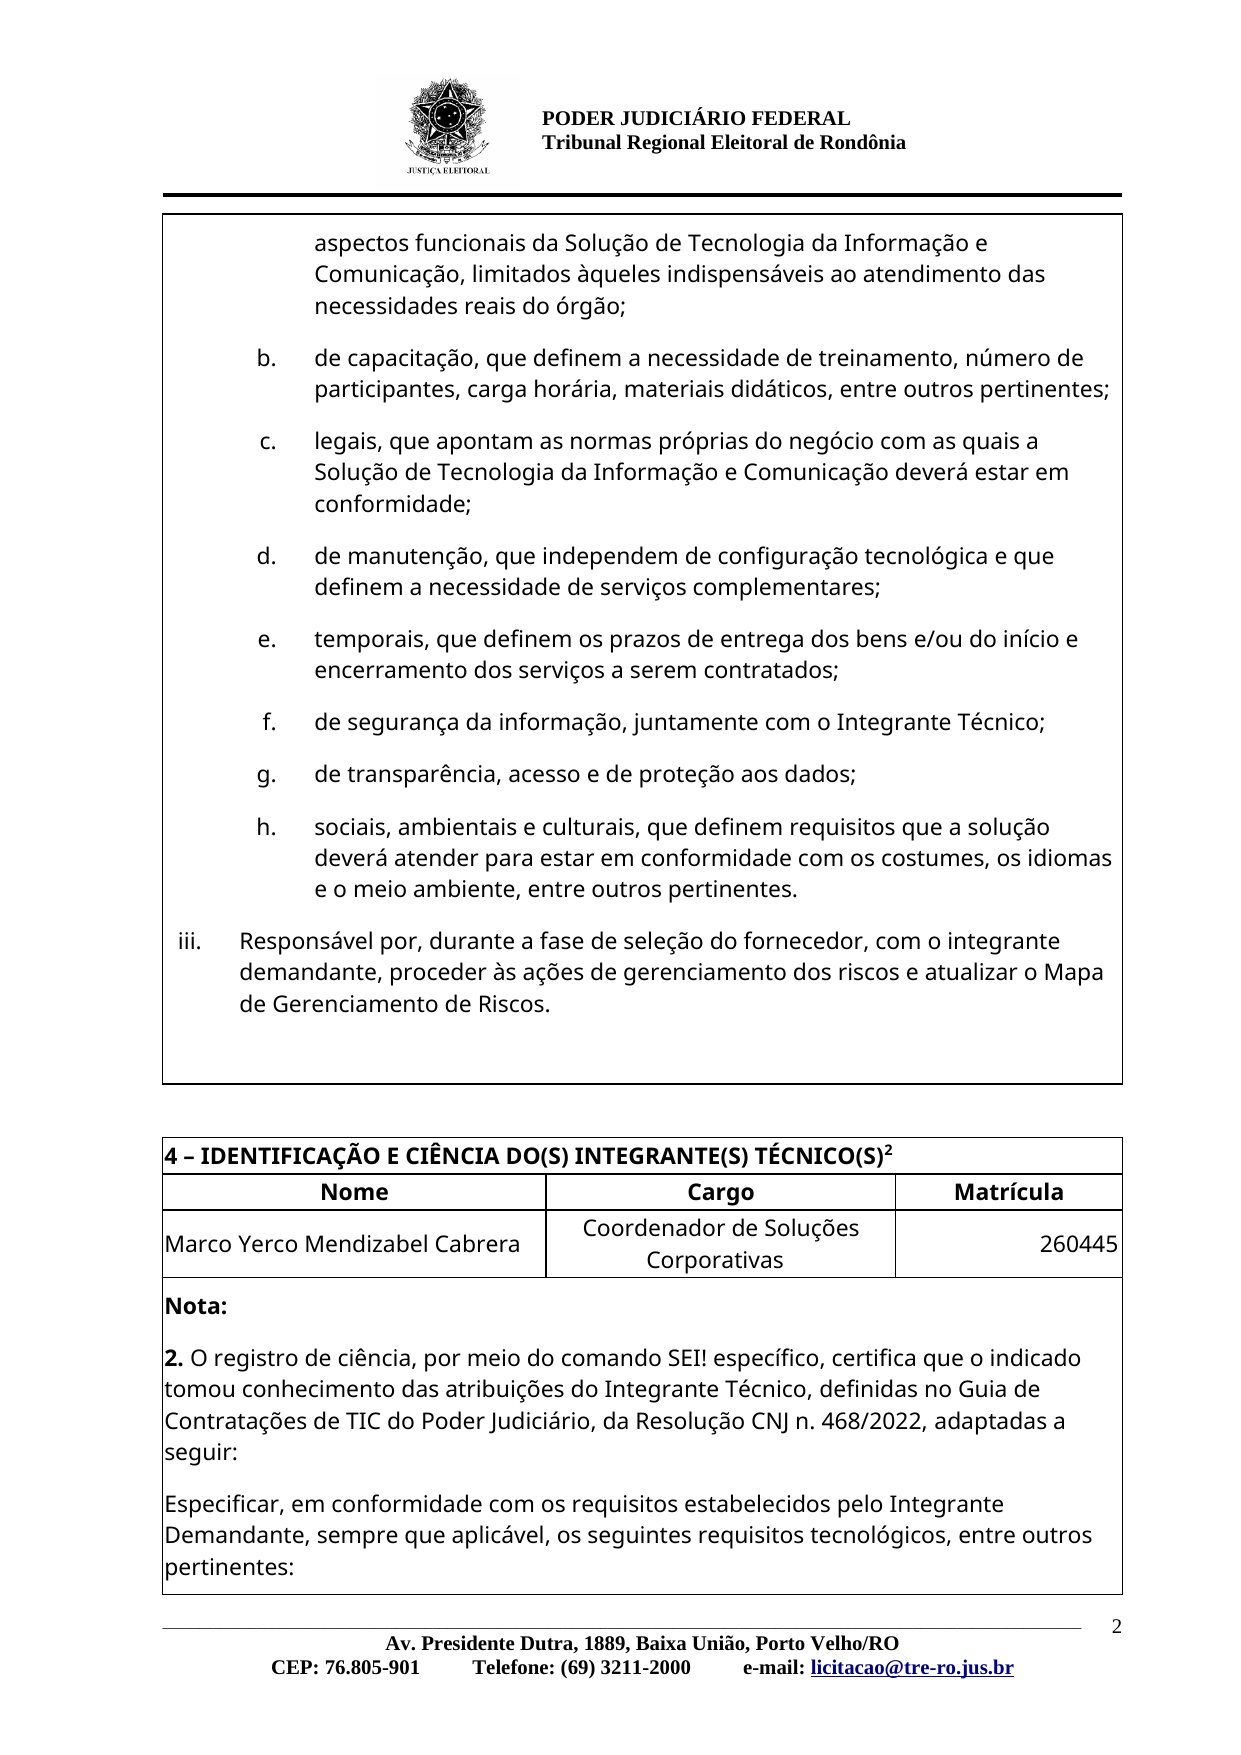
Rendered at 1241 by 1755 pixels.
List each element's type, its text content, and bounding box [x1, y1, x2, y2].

table_cell aspectos funcionais da Solução de Tecnologia da Informação e Comunicação, limitados àqueles indispensáveis ao atendimento das necessidades reais do órgão; de capacitação, que definem a necessidade de treinamento, número de participantes, carga horária, materiais didáticos, entre outros pertinentes; legais, que apontam as normas próprias do negócio com as quais a Solução de Tecnologia da Informação e Comunicação deverá estar em conformidade; de manutenção, que independem de configuração tecnológica e que definem a necessidade de serviços complementares; temporais, que definem os prazos de entrega dos bens e/ou do início e encerramento dos serviços a serem contratados; de segurança da informação, juntamente com o Integrante Técnico; de transparência, acesso e de proteção aos dados; sociais, ambientais e culturais, que definem requisitos que a solução deverá atender para estar em conformidade com os costumes, os idiomas e o meio ambiente, entre outros pertinentes. Responsável por, durante a fase de seleção do fornecedor, com o integrante demandante, proceder às ações de gerenciamento dos riscos e atualizar o Mapa de Gerenciamento de Riscos. [163, 215, 1122, 1083]
table_cell Cargo [547, 1175, 895, 1209]
table_cell Nota: 2. O registro de ciência, por meio do comando SEI! específico, certifica que o indicado tomou conhecimento das atribuições do Integrante Técnico, definidas no Guia de Contratações de TIC do Poder Judiciário, da Resolução CNJ n. 468/2022, adaptadas a seguir: Especificar, em conformidade com os requisitos estabelecidos pelo Integrante Demandante, sempre que aplicável, os seguintes requisitos tecnológicos, entre outros pertinentes: de arquitetura da informação, composta pela definição de padrões e significação dos termos, expressões e sinais a serem utilizados no nivelamento do entendimento da composição da STIC entre as áreas demandante e técnica, juntamente com o integrante demandante; de arquitetura tecnológica, composta de hardware, software, padrões de interoperabilidade e de acessibilidade, linguagens de programação, interfaces, dentre outros; do projeto de implantação da Solução de Tecnologia da Informação e Comunicação que definem, inclusive, a disponibilização da solução em ambiente de produção, processo de desenvolvimento de software, técnicas, métodos, forma de gestão, de documentação, dentre outros; de garantia e manutenção, que definem a forma como será conduzida a manutenção e a comunicação entre as partes envolvidas na contratação; de capacitação, que definem o ambiente tecnológico dos treinamentos, os perfis dos instrutores e o conteúdo técnico; de experiência profissional da equipe que projetará, implantará e manterá a Solução de Tecnologia da Informação e Comunicação, que definem a natureza da experiência profissional exigida e as respectivas formas de comprovação; de formação da equipe que projetará, implantará e manterá a Solução de Tecnologia da Informação e Comunicação, tais como cursos acadêmicos, técnicos e as respectivas formas de comprovação; de metodologia de trabalho para a implantação e manutenção da solução pela equipe; de segurança sob o ponto de vista técnico; demais requisitos aplicáveis. Nas contratações de provedores de serviços de TIC, a equipe deverá contar obrigatoriamente com integrante técnico que tenha participado de treinamento no tema segurança da informação. [163, 1278, 1122, 1594]
table_cell Nome [163, 1175, 545, 1209]
table_cell 260445 [896, 1211, 1122, 1276]
table_cell Coordenador de Soluções Corporativas [547, 1211, 895, 1276]
table_header 4 – IDENTIFICAÇÃO E CIÊNCIA DO(S) INTEGRANTE(S) TÉCNICO(S)2 [163, 1138, 1122, 1173]
table_cell Marco Yerco Mendizabel Cabrera [163, 1211, 545, 1276]
table_cell Matrícula [896, 1175, 1122, 1209]
